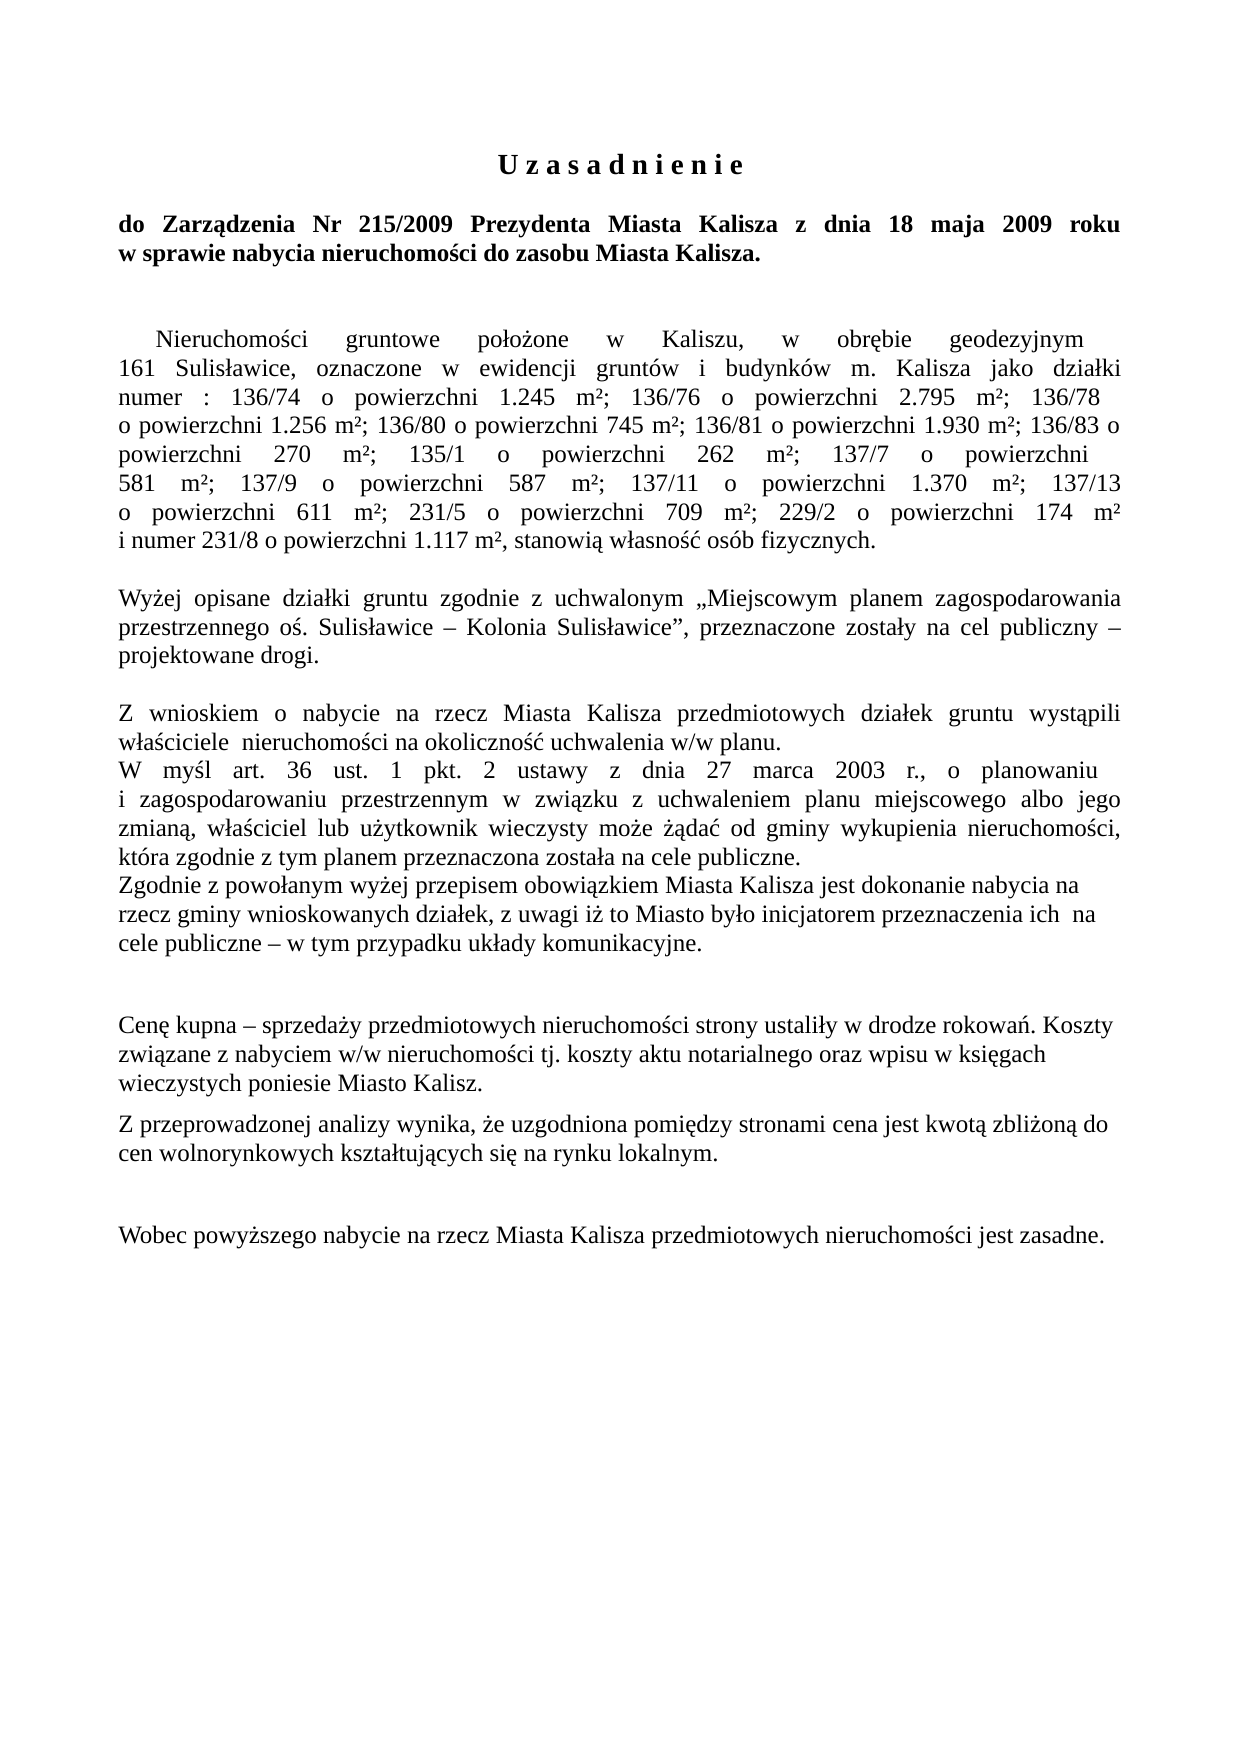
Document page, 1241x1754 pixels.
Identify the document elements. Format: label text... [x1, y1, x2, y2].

text Wobec powyższego nabycie na rzecz Miasta Kalisza przedmiotowych nieruchomości jest zasadne. [118, 1220, 1122, 1249]
text Zgodnie z powołanym wyżej przepisem obowiązkiem Miasta Kalisza jest dokonanie nabycia na rzecz gminy wnioskowanych działek, z uwagi iż to Miasto było inicjatorem przeznaczenia ich na cele publiczne – w tym przypadku układy komunikacyjne. [118, 870, 1122, 957]
subtitle U z a s a d n i e n i e [118, 147, 1122, 180]
text do Zarządzenia Nr 215/2009 Prezydenta Miasta Kalisza z dnia 18 maja 2009 roku w sprawie nabycia nieruchomości do zasobu Miasta Kalisza. [118, 209, 1122, 267]
text Z przeprowadzonej analizy wynika, że uzgodniona pomiędzy stronami cena jest kwotą zbliżoną do cen wolnorynkowych kształtujących się na rynku lokalnym. [118, 1109, 1122, 1167]
text Z wnioskiem o nabycie na rzecz Miasta Kalisza przedmiotowych działek gruntu wystąpili właściciele nieruchomości na okoliczność uchwalenia w/w planu. [118, 698, 1122, 755]
text Cenę kupna – sprzedaży przedmiotowych nieruchomości strony ustaliły w drodze rokowań. Koszty związane z nabyciem w/w nieruchomości tj. koszty aktu notarialnego oraz wpisu w księgach wieczystych poniesie Miasto Kalisz. [118, 1010, 1122, 1097]
text W myśl art. 36 ust. 1 pkt. 2 ustawy z dnia 27 marca 2003 r., o planowaniu i zagospodarowaniu przestrzennym w związku z uchwaleniem planu miejscowego albo jego zmianą, właściciel lub użytkownik wieczysty może żądać od gminy wykupienia nieruchomości, która zgodnie z tym planem przeznaczona została na cele publiczne. [118, 755, 1122, 870]
text Wyżej opisane działki gruntu zgodnie z uchwalonym „Miejscowym planem zagospodarowania przestrzennego oś. Sulisławice – Kolonia Sulisławice”, przeznaczone zostały na cel publiczny – projektowane drogi. [118, 583, 1122, 669]
text Nieruchomości gruntowe położone w Kaliszu, w obrębie geodezyjnym 161 Sulisławice, oznaczone w ewidencji gruntów i budynków m. Kalisza jako działki numer : 136/74 o powierzchni 1.245 m²; 136/76 o powierzchni 2.795 m²; 136/78 o powierzchni 1.256 m²; 136/80 o powierzchni 745 m²; 136/81 o powierzchni 1.930 m²; 136/83 o powierzchni 270 m²; 135/1 o powierzchni 262 m²; 137/7 o powierzchni 581 m²; 137/9 o powierzchni 587 m²; 137/11 o powierzchni 1.370 m²; 137/13 o powierzchni 611 m²; 231/5 o powierzchni 709 m²; 229/2 o powierzchni 174 m² i numer 231/8 o powierzchni 1.117 m², stanowią własność osób fizycznych. [118, 324, 1122, 554]
